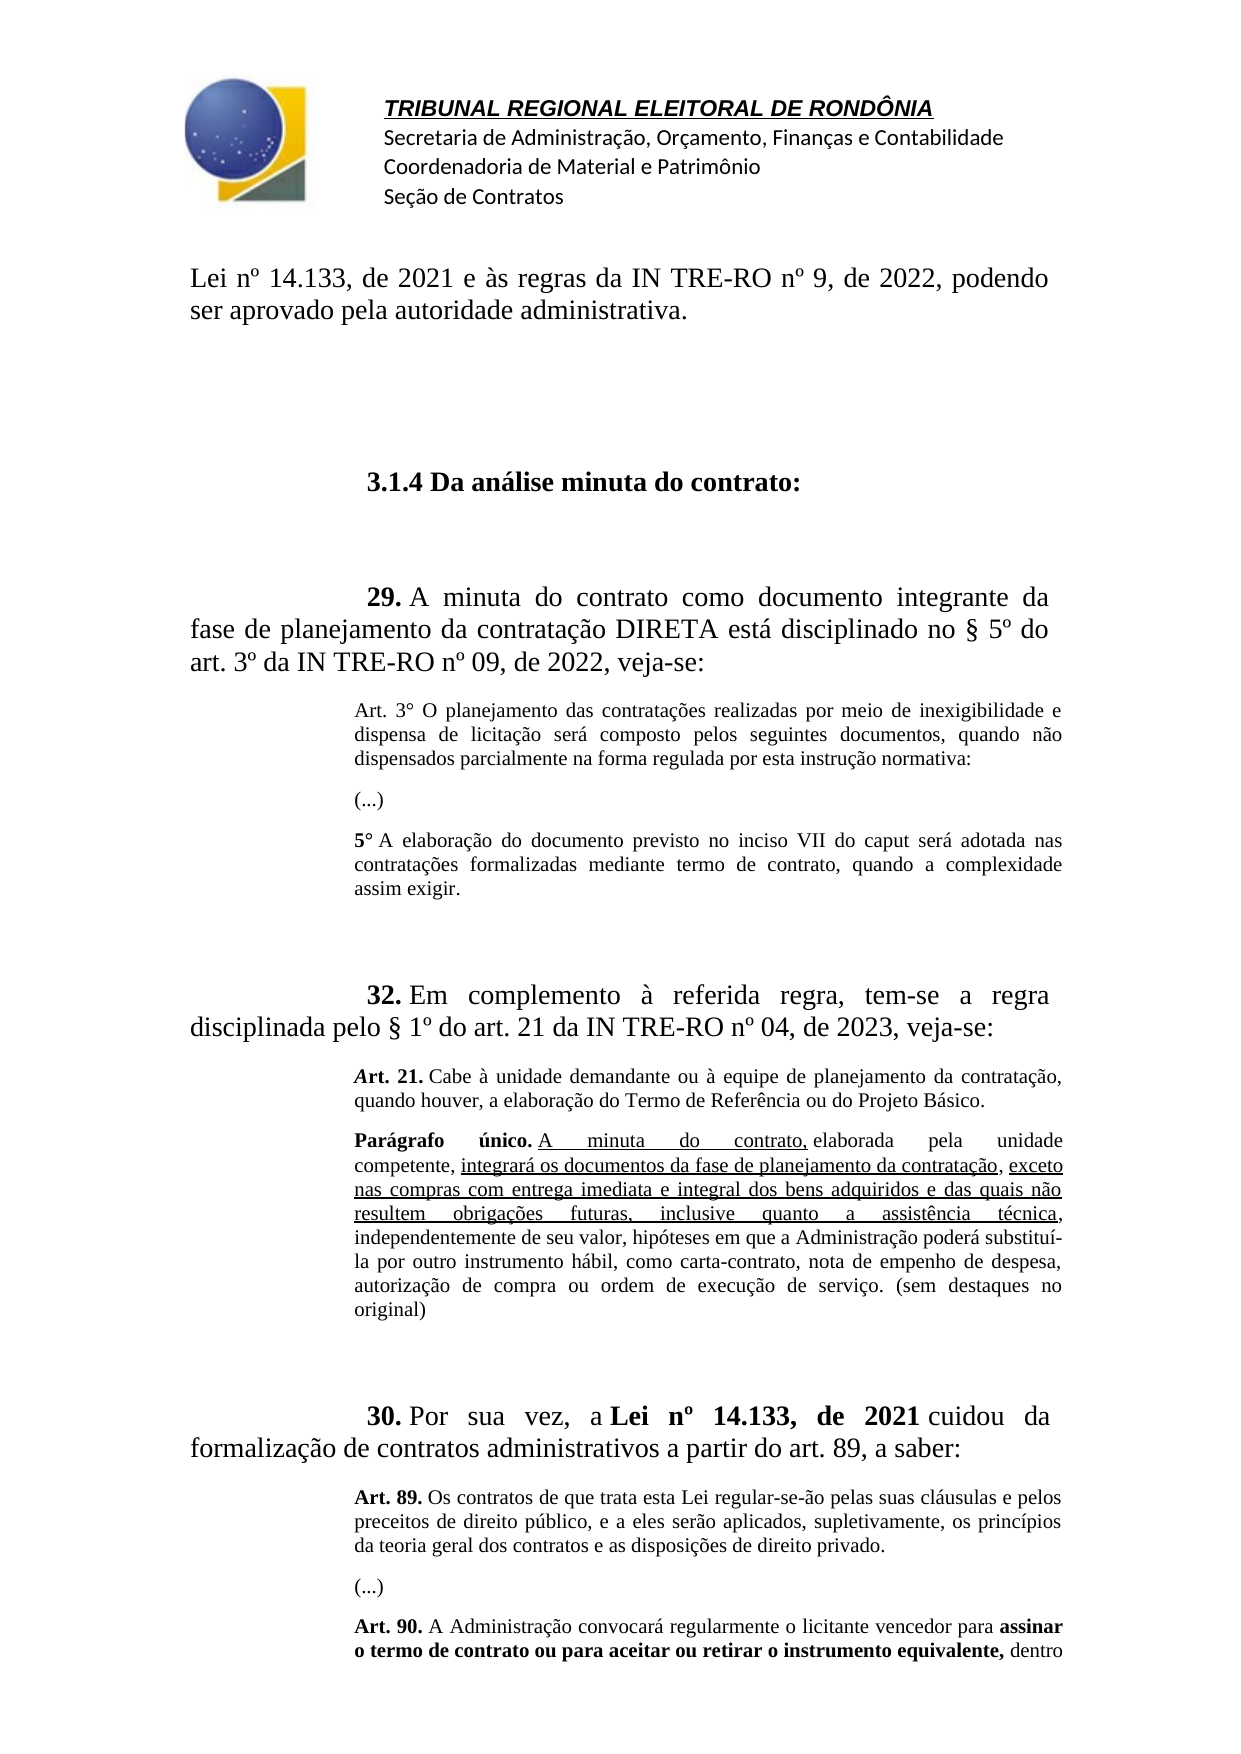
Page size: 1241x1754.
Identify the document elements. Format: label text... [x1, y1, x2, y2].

text 29. A minuta do contrato como documento integrante da fase de planejamento da contratação DIRETA está disciplinado no § 5º do art. 3º da IN TRE-RO nº 09, de 2022, veja-se: [190, 580, 1051, 677]
text 32. Em complemento à referida regra, tem-se a regra disciplinada pelo § 1º do art. 21 da IN TRE-RO nº 04, de 2023, veja-se: [190, 978, 1051, 1043]
text Parágrafo único. A minuta do contrato, elaborada pela unidade competente, integrará os documentos da fase de planejamento da contratação, exceto nas compras com entrega imediata e integral dos bens adquiridos e das quais não resultem obrigações futuras, inclusive quanto a assistência técnica, independentemente de seu valor, hipóteses em que a Administração poderá substituí-la por outro instrumento hábil, como carta-contrato, nota de empenho de despesa, autorização de compra ou ordem de execução de serviço. (sem destaques no original) [354, 1128, 1063, 1321]
text Art. 3° O planejamento das contratações realizadas por meio de inexigibilidade e dispensa de licitação será composto pelos seguintes documentos, quando não dispensados parcialmente na forma regulada por esta instrução normativa: [354, 698, 1063, 770]
text (...) [354, 1574, 1063, 1598]
text 30. Por sua vez, a Lei nº 14.133, de 2021 cuidou da formalização de contratos administrativos a partir do art. 89, a saber: [190, 1399, 1051, 1464]
text 5° A elaboração do documento previsto no inciso VII do caput será adotada nas contratações formalizadas mediante termo de contrato, quando a complexidade assim exigir. [354, 828, 1063, 900]
text (...) [354, 787, 1063, 811]
text Art. 21. Cabe à unidade demandante ou à equipe de planejamento da contratação, quando houver, a elaboração do Termo de Referência ou do Projeto Básico. [354, 1064, 1063, 1112]
text Art. 90. A Administração convocará regularmente o licitante vencedor para assinar o termo de contrato ou para aceitar ou retirar o instrumento equivalente, dentro [354, 1614, 1063, 1662]
text Lei nº 14.133, de 2021 e às regras da IN TRE-RO nº 9, de 2022, podendo ser aprovado pela autoridade administrativa. [190, 261, 1051, 325]
text 3.1.4 Da análise minuta do contrato: [190, 465, 1051, 498]
text Art. 89. Os contratos de que trata esta Lei regular-se-ão pelas suas cláusulas e pelos preceitos de direito público, e a eles serão aplicados, supletivamente, os princípios da teoria geral dos contratos e as disposições de direito privado. [354, 1485, 1063, 1557]
